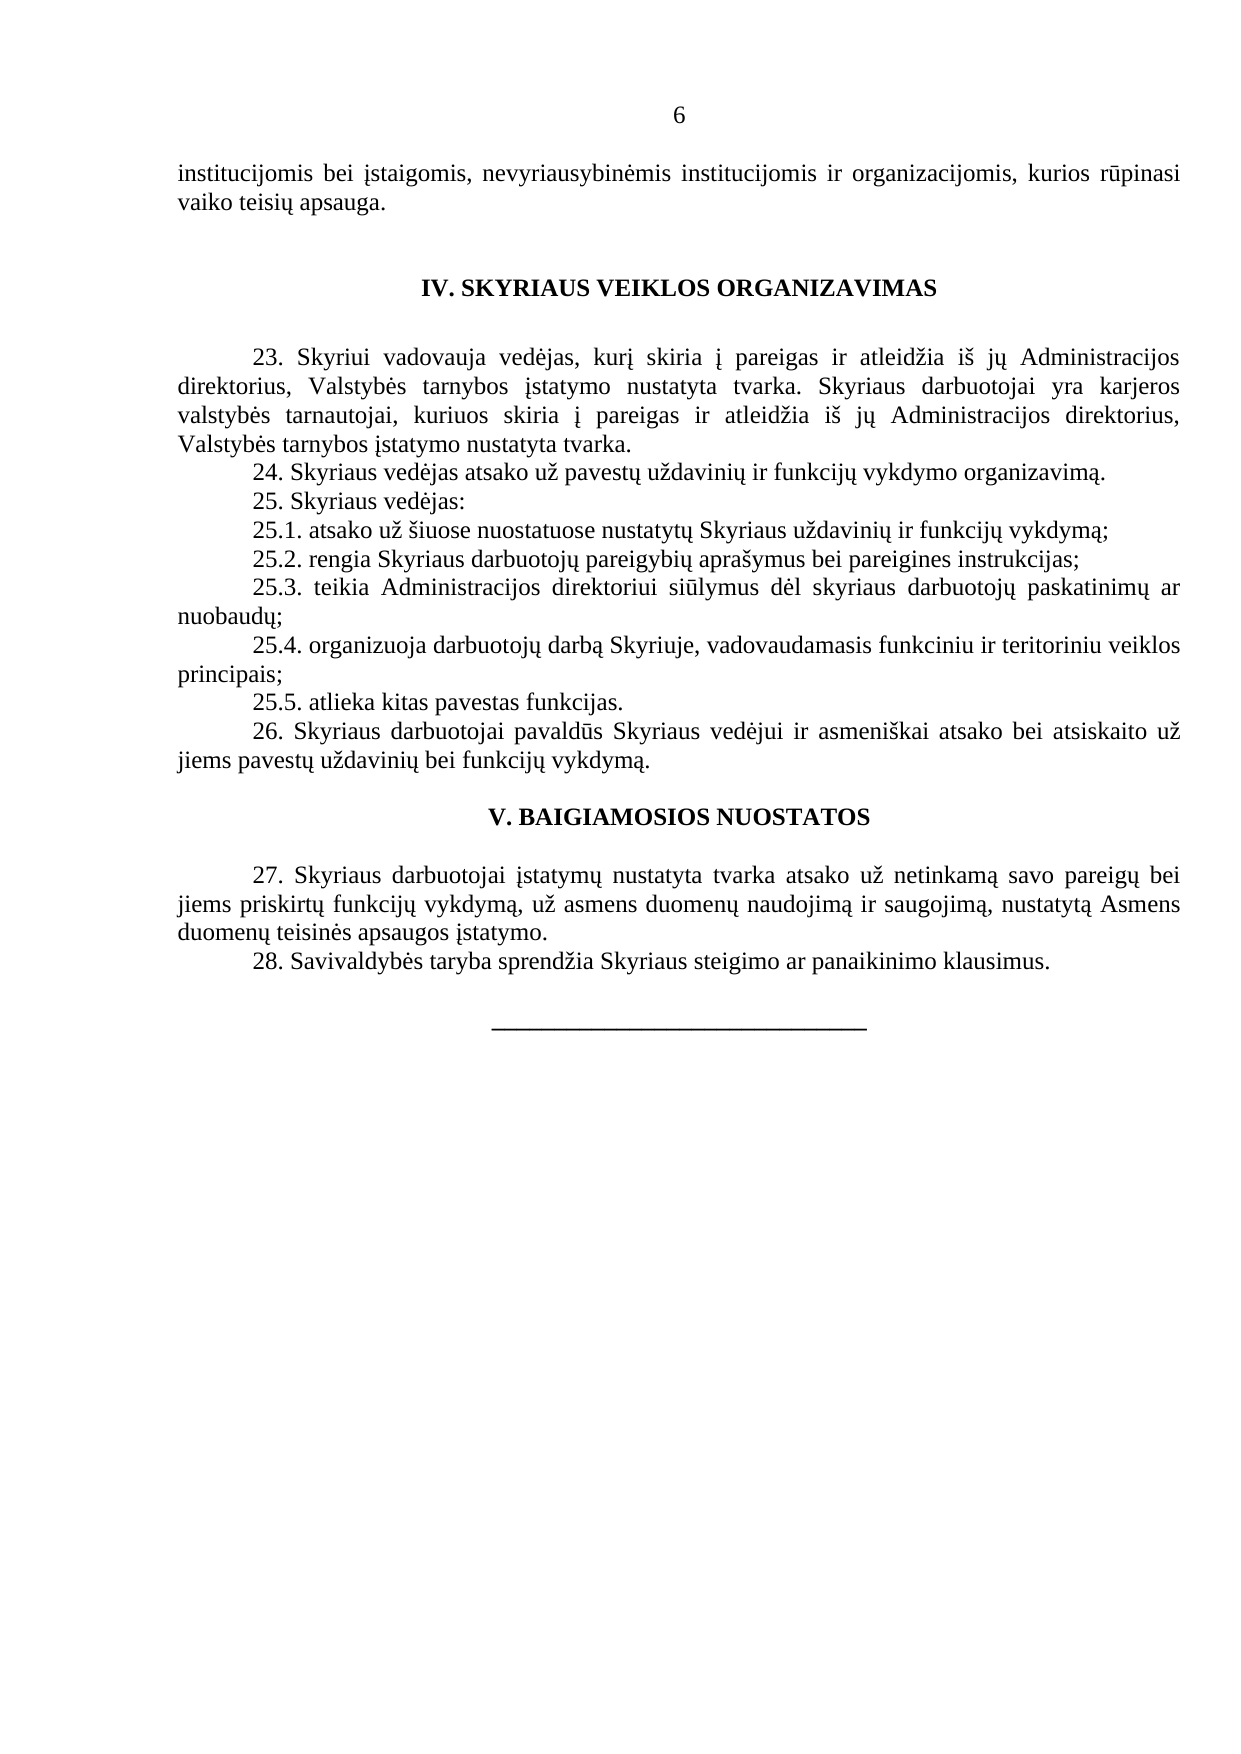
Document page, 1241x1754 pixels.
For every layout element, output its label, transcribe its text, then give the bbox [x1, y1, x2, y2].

text 25.4. organizuoja darbuotojų darbą Skyriuje, vadovaudamasis funkciniu ir teritoriniu veiklos principais; [177, 630, 1181, 687]
text 28. Savivaldybės taryba sprendžia Skyriaus steigimo ar panaikinimo klausimus. [177, 946, 1181, 975]
text V. BAIGIAMOSIOS NUOSTATOS [177, 802, 1181, 831]
text 25.3. teikia Administracijos direktoriui siūlymus dėl skyriaus darbuotojų paskatinimų ar nuobaudų; [177, 572, 1181, 630]
text 25. Skyriaus vedėjas: [177, 486, 1181, 515]
text 24. Skyriaus vedėjas atsako už pavestų uždavinių ir funkcijų vykdymo organizavimą. [177, 457, 1181, 486]
text 23. Skyriui vadovauja vedėjas, kurį skiria į pareigas ir atleidžia iš jų Administracijos direktorius, Valstybės tarnybos įstatymo nustatyta tvarka. Skyriaus darbuotojai yra karjeros valstybės tarnautojai, kuriuos skiria į pareigas ir atleidžia iš jų Administracijos direktorius, Valstybės tarnybos įstatymo nustatyta tvarka. [177, 342, 1181, 457]
text IV. SKYRIAUS VEIKLOS ORGANIZAVIMAS [177, 273, 1181, 302]
text 26. Skyriaus darbuotojai pavaldūs Skyriaus vedėjui ir asmeniškai atsako bei atsiskaito už jiems pavestų uždavinių bei funkcijų vykdymą. [177, 716, 1181, 774]
text 27. Skyriaus darbuotojai įstatymų nustatyta tvarka atsako už netinkamą savo pareigų bei jiems priskirtų funkcijų vykdymą, už asmens duomenų naudojimą ir saugojimą, nustatytą Asmens duomenų teisinės apsaugos įstatymo. [177, 860, 1181, 946]
text 25.2. rengia Skyriaus darbuotojų pareigybių aprašymus bei pareigines instrukcijas; [177, 544, 1181, 572]
text 25.1. atsako už šiuose nuostatuose nustatytų Skyriaus uždavinių ir funkcijų vykdymą; [177, 515, 1181, 544]
text ______________________________ [177, 1004, 1181, 1032]
text institucijomis bei įstaigomis, nevyriausybinėmis institucijomis ir organizacijomis, kurios rūpinasi vaiko teisių apsauga. [177, 158, 1181, 215]
text 25.5. atlieka kitas pavestas funkcijas. [177, 687, 1181, 716]
